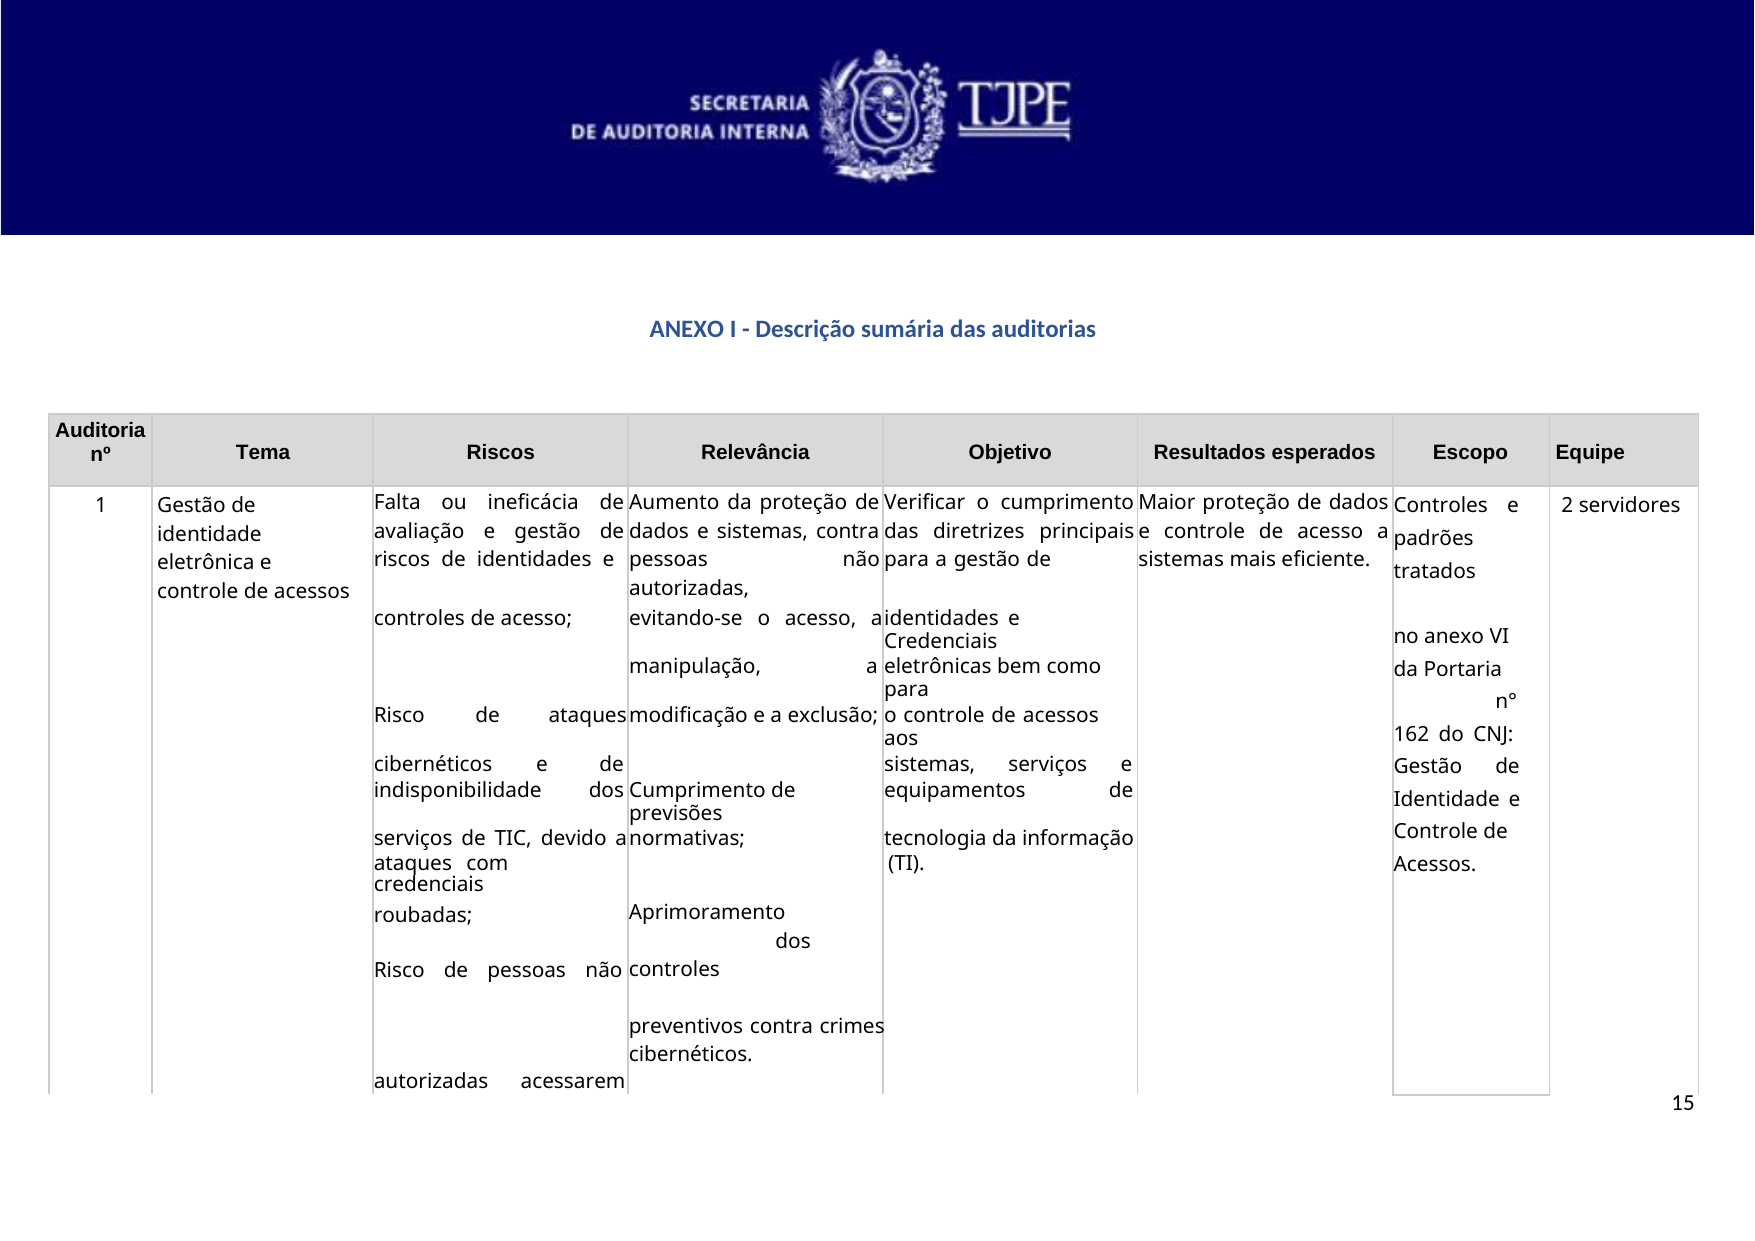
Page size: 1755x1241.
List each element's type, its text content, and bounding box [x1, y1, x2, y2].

table_cell indisponibilidade dos [374, 776, 627, 825]
table_cell Controles e padrões tratados no anexo VI da Portaria n° 162 do CNJ: Gestão de Identidade e Controle de Acessos. [1394, 487, 1549, 1094]
table_cell [1550, 851, 1698, 896]
table_cell Aprimoramento dos controles preventivos contra crimes cibernéticos. [629, 896, 882, 1068]
table_cell [1138, 825, 1392, 851]
table_cell [629, 851, 882, 896]
table_cell [50, 896, 151, 1068]
table_cell sistemas, serviços e [884, 750, 1137, 776]
table_cell 2 servidores [1550, 487, 1698, 604]
table_cell [1550, 825, 1698, 851]
table_cell [50, 702, 151, 750]
table_cell [1138, 896, 1392, 1068]
table_cell [629, 1068, 882, 1094]
table_cell [153, 896, 372, 1068]
table_cell modificação e a exclusão; [629, 702, 882, 750]
table_cell [884, 1068, 1137, 1094]
table_cell [1550, 896, 1698, 1068]
table_cell Aumento da proteção de dados e sistemas, contra pessoas não autorizadas, [629, 487, 882, 604]
table_cell [1550, 1068, 1698, 1094]
table_cell [1138, 851, 1392, 896]
table_cell identidades e Credenciais [884, 604, 1137, 653]
table_header Objetivo [884, 415, 1137, 485]
table_cell [50, 776, 151, 825]
table_cell manipulação, a [629, 653, 882, 702]
table_cell evitando-se o acesso, a [629, 604, 882, 653]
table_cell Maior proteção de dados e controle de acesso a sistemas mais eficiente. [1138, 487, 1392, 604]
table_header Escopo [1394, 415, 1549, 485]
table_cell eletrônicas bem como para [884, 653, 1137, 702]
table_cell [1138, 702, 1392, 750]
table_cell [374, 653, 627, 702]
table_cell controles de acesso; [374, 604, 627, 653]
table_cell Cumprimento de previsões [629, 776, 882, 825]
table_header Relevância [629, 415, 882, 485]
table_cell [1138, 653, 1392, 702]
table_cell [50, 1068, 151, 1094]
table_cell [153, 750, 372, 776]
table_cell [50, 653, 151, 702]
table_cell [1550, 604, 1698, 653]
table_cell o controle de acessos aos [884, 702, 1137, 750]
table_cell [1138, 604, 1392, 653]
table_cell [1138, 1068, 1392, 1094]
table_cell [50, 825, 151, 851]
table_cell [50, 750, 151, 776]
table_cell [1550, 750, 1698, 776]
table_cell [1550, 776, 1698, 825]
table_cell cibernéticos e de [374, 750, 627, 776]
table_cell [1550, 702, 1698, 750]
table_header Auditoria nº [50, 415, 151, 485]
table_cell [884, 896, 1137, 1068]
table_cell equipamentos de [884, 776, 1137, 825]
table_cell [153, 825, 372, 851]
subtitle ANEXO I - Descrição sumária das auditorias [612, 313, 1133, 344]
table_cell tecnologia da informação [884, 825, 1137, 851]
table_cell [50, 851, 151, 896]
table_cell ataques com credenciais [374, 851, 627, 896]
table_cell 1 [50, 487, 151, 604]
table_header Tema [153, 415, 372, 485]
table_header Resultados esperados [1138, 415, 1392, 485]
table_cell Falta ou ineficácia de avaliação e gestão de riscos de identidades e [374, 487, 627, 604]
table_cell [629, 750, 882, 776]
table_cell Gestão de identidade eletrônica e controle de acessos [153, 487, 372, 604]
table_cell normativas; [629, 825, 882, 851]
table_cell [1138, 750, 1392, 776]
table_cell Risco de ataques [374, 702, 627, 750]
table_cell [153, 604, 372, 653]
table_cell autorizadas acessarem [374, 1068, 627, 1094]
table_cell [1550, 653, 1698, 702]
table_cell [153, 851, 372, 896]
table_cell roubadas; Risco de pessoas não [374, 896, 627, 1068]
table_header Riscos [374, 415, 627, 485]
table_cell [153, 1068, 372, 1094]
table_cell [50, 604, 151, 653]
table_cell serviços de TIC, devido a [374, 825, 627, 851]
table_cell (TI). [884, 851, 1137, 896]
table_cell [1138, 776, 1392, 825]
table_cell [153, 702, 372, 750]
table_header Equipe [1550, 415, 1698, 485]
table_cell Verificar o cumprimento das diretrizes principais para a gestão de [884, 487, 1137, 604]
table_cell [153, 653, 372, 702]
table_cell [153, 776, 372, 825]
